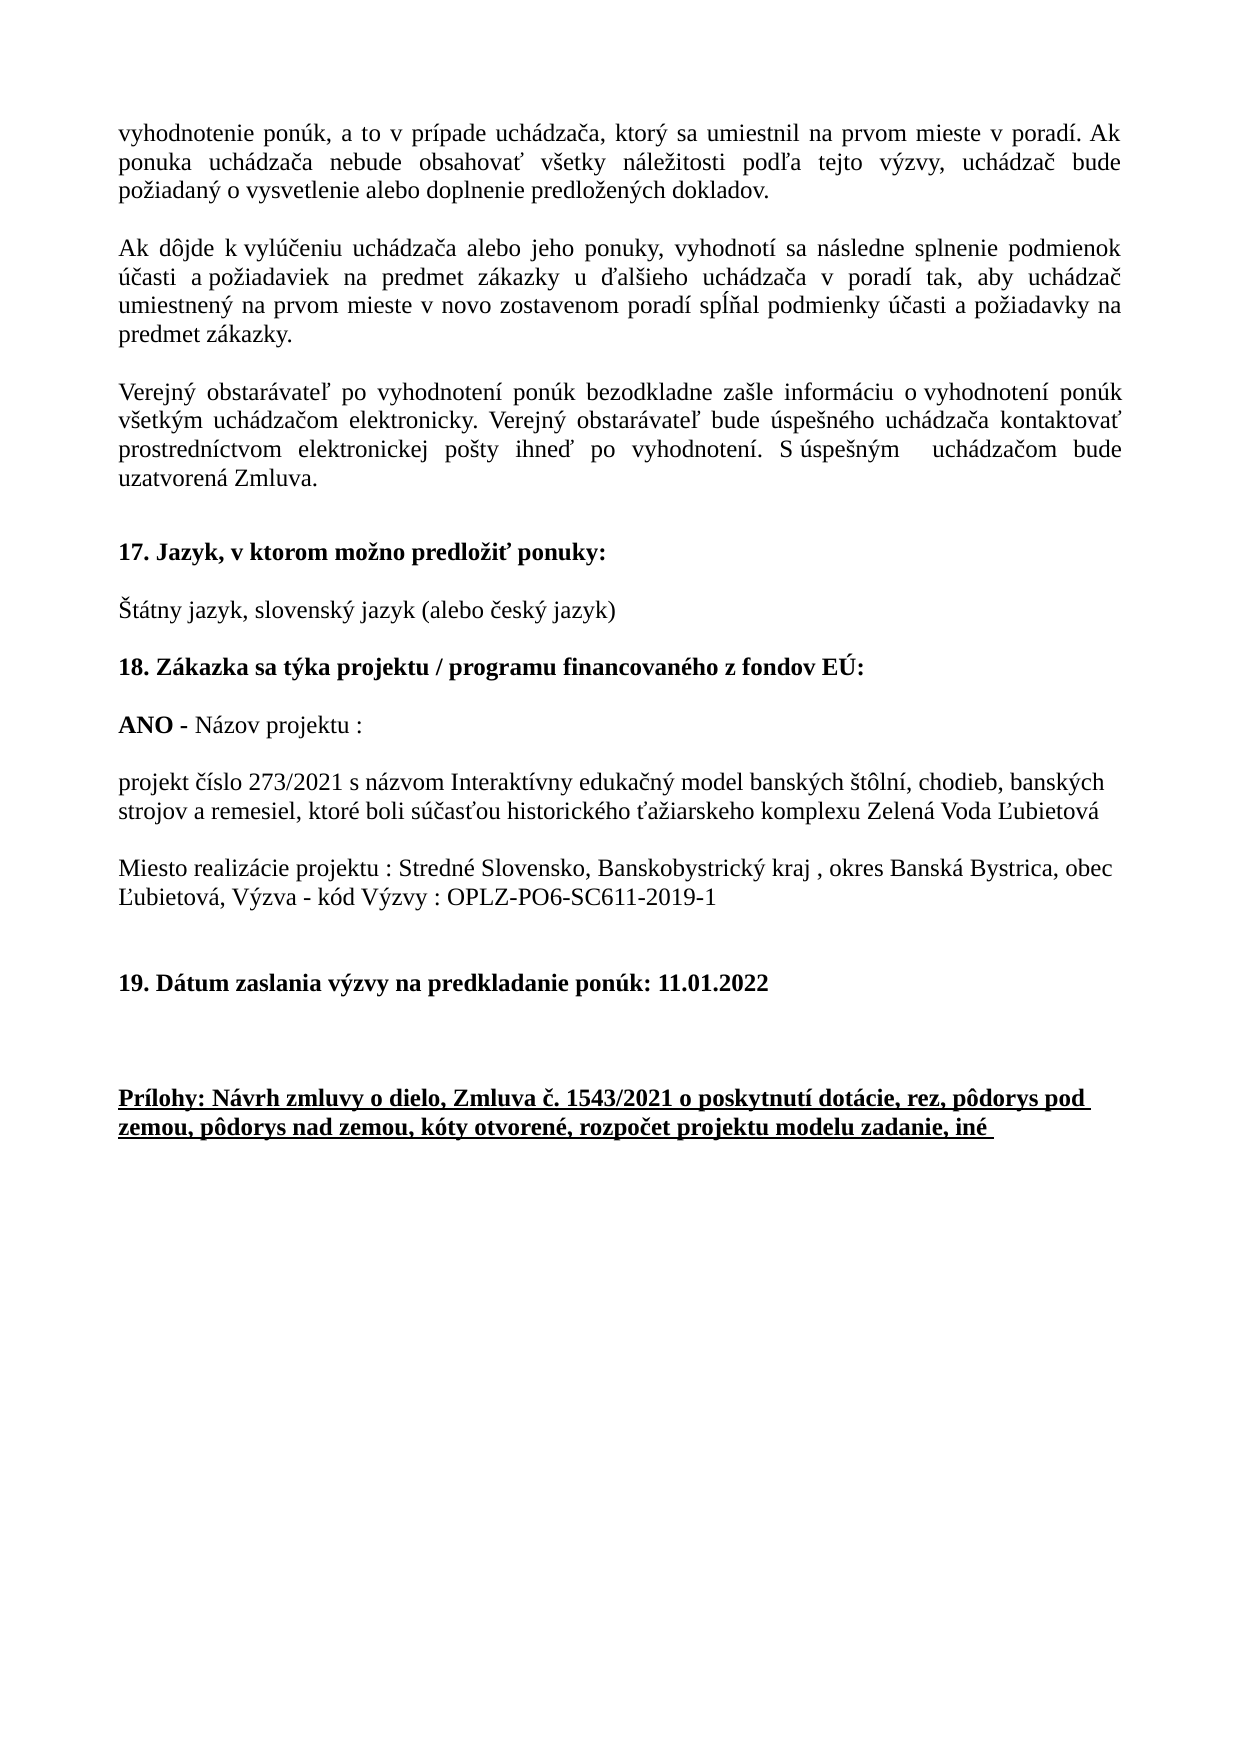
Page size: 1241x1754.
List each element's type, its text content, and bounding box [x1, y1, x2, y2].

text 19. Dátum zaslania výzvy na predkladanie ponúk: 11.01.2022 [118, 968, 1122, 997]
text Ak dôjde k vylúčeniu uchádzača alebo jeho ponuky, vyhodnotí sa následne splnenie podmienok účasti a požiadaviek na predmet zákazky u ďalšieho uchádzača v poradí tak, aby uchádzač umiestnený na prvom mieste v novo zostavenom poradí spĺňal podmienky účasti a požiadavky na predmet zákazky. [118, 233, 1122, 348]
text Štátny jazyk, slovenský jazyk (alebo český jazyk) [118, 595, 1122, 623]
text ANO - Názov projektu : [118, 710, 1122, 738]
text Miesto realizácie projektu : Stredné Slovensko, Banskobystrický kraj , okres Banská Bystrica, obec Ľubietová, Výzva - kód Výzvy : OPLZ-PO6-SC611-2019-1 [118, 853, 1122, 911]
text Verejný obstarávateľ po vyhodnotení ponúk bezodkladne zašle informáciu o vyhodnotení ponúk všetkým uchádzačom elektronicky. Verejný obstarávateľ bude úspešného uchádzača kontaktovať prostredníctvom elektronickej pošty ihneď po vyhodnotení. S úspešným uchádzačom bude uzatvorená Zmluva. [118, 377, 1122, 492]
text strojov a remesiel, ktoré boli súčasťou historického ťažiarskeho komplexu Zelená Voda Ľubietová [118, 796, 1122, 825]
text projekt číslo 273/2021 s názvom Interaktívny edukačný model banských štôlní, chodieb, banských [118, 767, 1122, 796]
text vyhodnotenie ponúk, a to v prípade uchádzača, ktorý sa umiestnil na prvom mieste v poradí. Ak ponuka uchádzača nebude obsahovať všetky náležitosti podľa tejto výzvy, uchádzač bude požiadaný o vysvetlenie alebo doplnenie predložených dokladov. [118, 118, 1122, 204]
text 18. Zákazka sa týka projektu / programu financovaného z fondov EÚ: [118, 652, 1122, 681]
text Prílohy: Návrh zmluvy o dielo, Zmluva č. 1543/2021 o poskytnutí dotácie, rez, pôdorys pod zemou, pôdorys nad zemou, kóty otvorené, rozpočet projektu modelu zadanie, iné [118, 1083, 1122, 1141]
text 17. Jazyk, v ktorom možno predložiť ponuky: [118, 537, 1122, 566]
